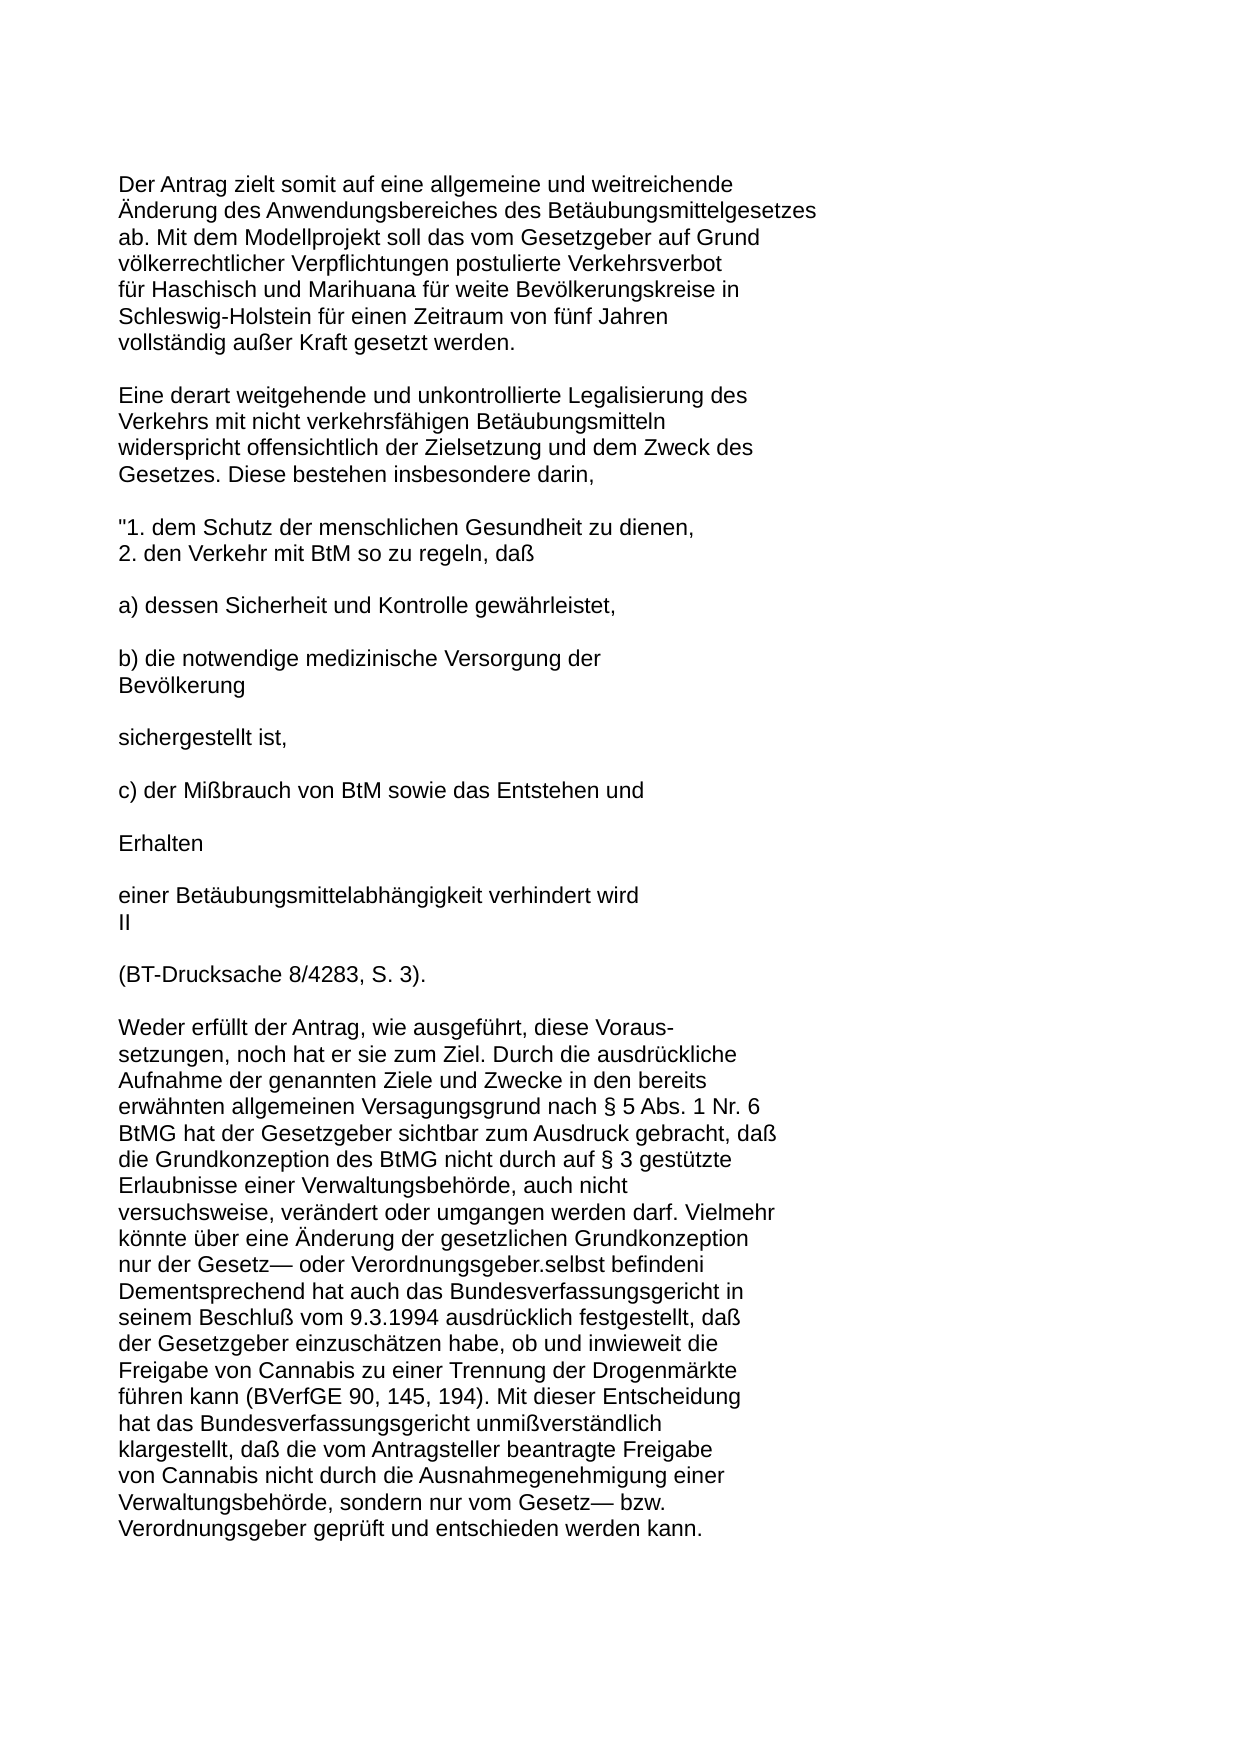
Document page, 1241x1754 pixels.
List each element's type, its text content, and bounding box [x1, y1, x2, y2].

text Freigabe von Cannabis zu einer Trennung der Drogenmärkte [118, 1357, 1122, 1383]
text für Haschisch und Marihuana für weite Bevölkerungskreise in [118, 276, 1122, 303]
text Bevölkerung [118, 672, 1122, 698]
text vollständig außer Kraft gesetzt werden. [118, 329, 1122, 355]
text Schleswig-Holstein für einen Zeitraum von fünf Jahren [118, 303, 1122, 329]
text b) die notwendige medizinische Versorgung der [118, 645, 1122, 672]
text seinem Beschluß vom 9.3.1994 ausdrücklich festgestellt, daß [118, 1304, 1122, 1330]
text nur der Gesetz— oder Verordnungsgeber.selbst befindeni [118, 1251, 1122, 1278]
text klargestellt, daß die vom Antragsteller beantragte Freigabe [118, 1436, 1122, 1462]
text c) der Mißbrauch von BtM sowie das Entstehen und [118, 777, 1122, 803]
text Eine derart weitgehende und unkontrollierte Legalisierung des [118, 382, 1122, 408]
text Erlaubnisse einer Verwaltungsbehörde, auch nicht [118, 1172, 1122, 1199]
text Änderung des Anwendungsbereiches des Betäubungsmittelgesetzes [118, 197, 1122, 223]
text könnte über eine Änderung der gesetzlichen Grundkonzeption [118, 1225, 1122, 1251]
text die Grundkonzeption des BtMG nicht durch auf § 3 gestützte [118, 1146, 1122, 1172]
text von Cannabis nicht durch die Ausnahmegenehmigung einer [118, 1462, 1122, 1488]
text Aufnahme der genannten Ziele und Zwecke in den bereits [118, 1067, 1122, 1093]
text Gesetzes. Diese bestehen insbesondere darin, [118, 461, 1122, 487]
text sichergestellt ist, [118, 724, 1122, 751]
text ab. Mit dem Modellprojekt soll das vom Gesetzgeber auf Grund [118, 223, 1122, 250]
text 2. den Verkehr mit BtM so zu regeln, daß [118, 540, 1122, 566]
text führen kann (BVerfGE 90, 145, 194). Mit dieser Entscheidung [118, 1383, 1122, 1409]
text versuchsweise, verändert oder umgangen werden darf. Vielmehr [118, 1199, 1122, 1225]
text Der Antrag zielt somit auf eine allgemeine und weitreichende [118, 171, 1122, 197]
text hat das Bundesverfassungsgericht unmißverständlich [118, 1409, 1122, 1436]
text II [118, 909, 1122, 935]
text (BT-Drucksache 8/4283, S. 3). [118, 961, 1122, 988]
text völkerrechtlicher Verpflichtungen postulierte Verkehrsverbot [118, 250, 1122, 276]
text "1. dem Schutz der menschlichen Gesundheit zu dienen, [118, 513, 1122, 540]
text der Gesetzgeber einzuschätzen habe, ob und inwieweit die [118, 1330, 1122, 1357]
text widerspricht offensichtlich der Zielsetzung und dem Zweck des [118, 434, 1122, 461]
text erwähnten allgemeinen Versagungsgrund nach § 5 Abs. 1 Nr. 6 [118, 1093, 1122, 1119]
text Verkehrs mit nicht verkehrsfähigen Betäubungsmitteln [118, 408, 1122, 434]
text Dementsprechend hat auch das Bundesverfassungsgericht in [118, 1278, 1122, 1304]
text a) dessen Sicherheit und Kontrolle gewährleistet, [118, 592, 1122, 619]
text einer Betäubungsmittelabhängigkeit verhindert wird [118, 882, 1122, 909]
text Verordnungsgeber geprüft und entschieden werden kann. [118, 1515, 1122, 1541]
text setzungen, noch hat er sie zum Ziel. Durch die ausdrückliche [118, 1041, 1122, 1067]
text Weder erfüllt der Antrag, wie ausgeführt, diese Voraus- [118, 1014, 1122, 1041]
text Erhalten [118, 830, 1122, 856]
text BtMG hat der Gesetzgeber sichtbar zum Ausdruck gebracht, daß [118, 1119, 1122, 1146]
text Verwaltungsbehörde, sondern nur vom Gesetz— bzw. [118, 1488, 1122, 1515]
